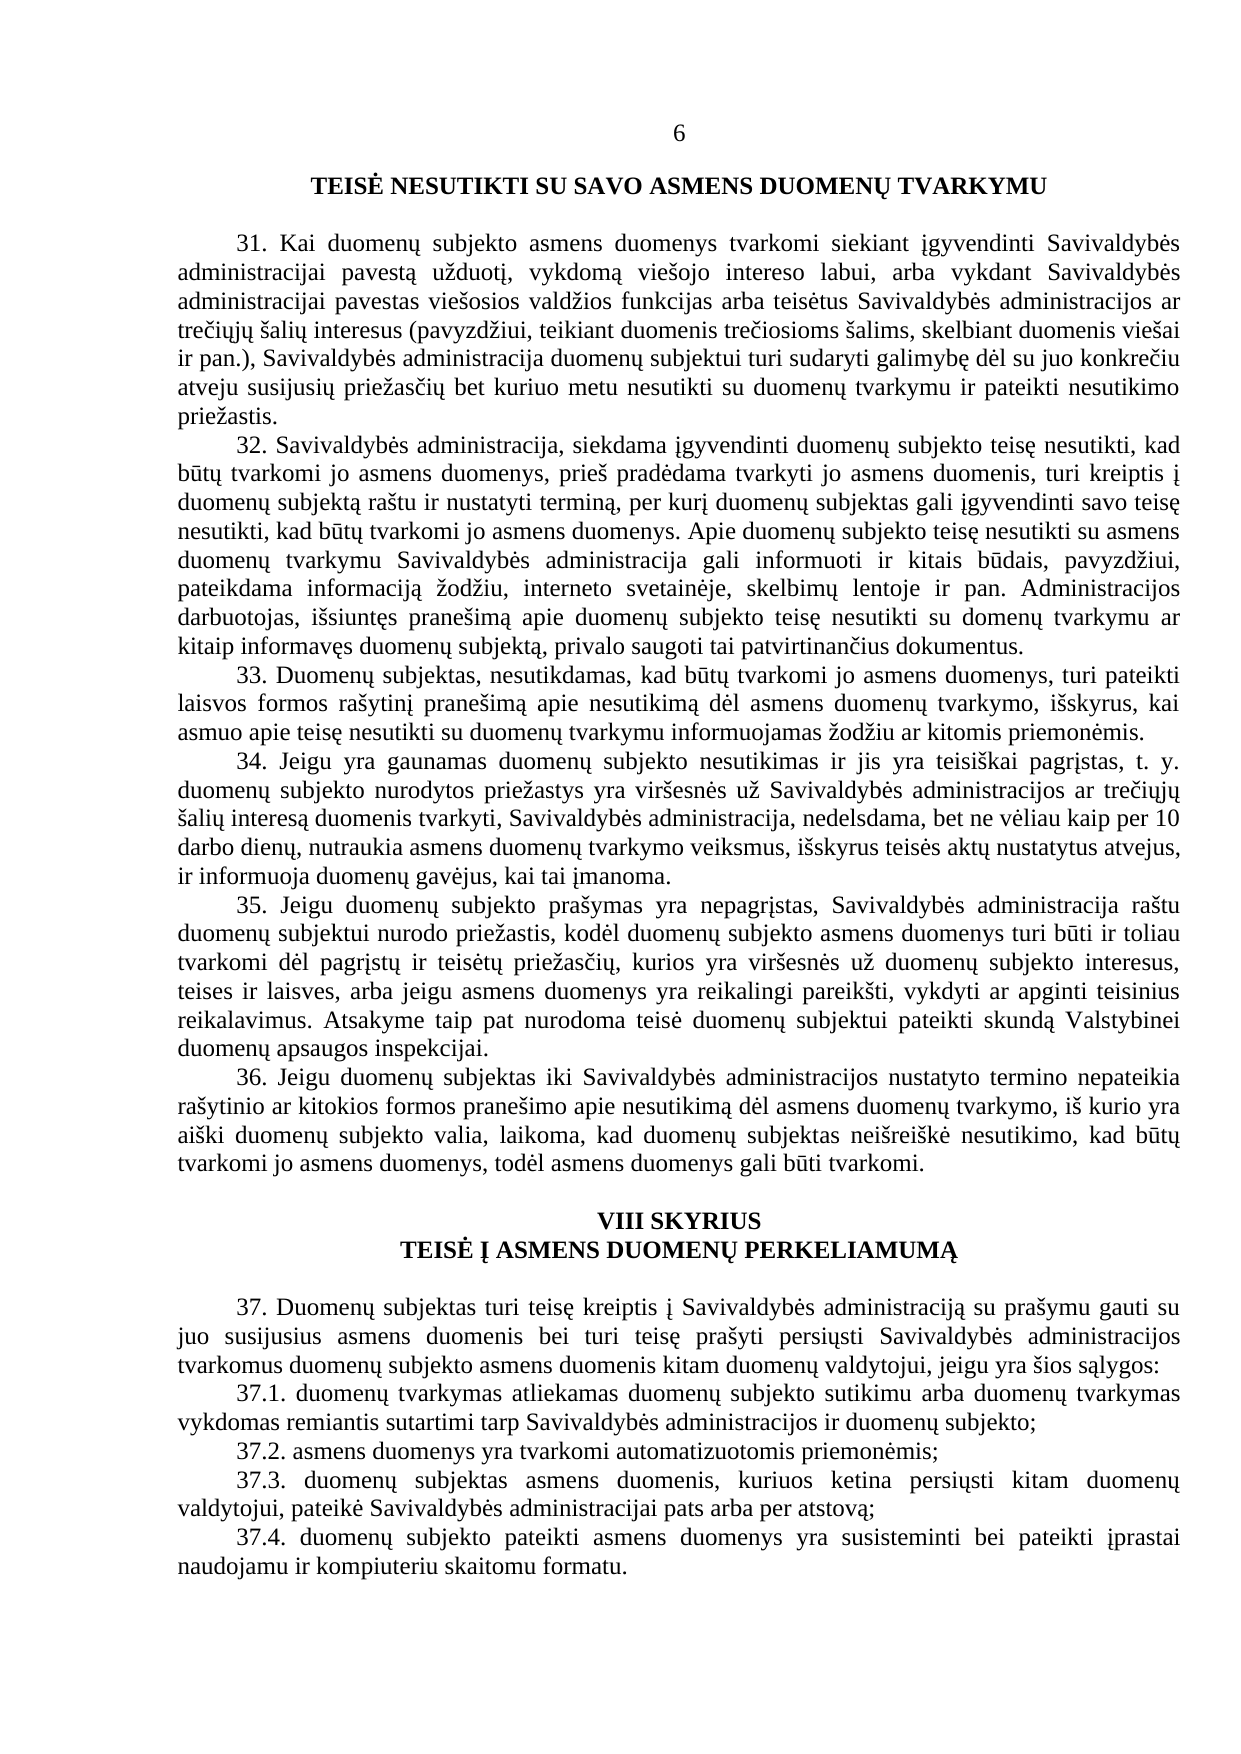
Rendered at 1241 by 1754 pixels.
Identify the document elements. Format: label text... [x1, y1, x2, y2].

text 37.2. asmens duomenys yra tvarkomi automatizuotomis priemonėmis; [177, 1436, 1181, 1465]
text 36. Jeigu duomenų subjektas iki Savivaldybės administracijos nustatyto termino nepateikia rašytinio ar kitokios formos pranešimo apie nesutikimą dėl asmens duomenų tvarkymo, iš kurio yra aiški duomenų subjekto valia, laikoma, kad duomenų subjektas neišreiškė nesutikimo, kad būtų tvarkomi jo asmens duomenys, todėl asmens duomenys gali būti tvarkomi. [177, 1062, 1181, 1177]
text 37. Duomenų subjektas turi teisę kreiptis į Savivaldybės administraciją su prašymu gauti su juo susijusius asmens duomenis bei turi teisę prašyti persiųsti Savivaldybės administracijos tvarkomus duomenų subjekto asmens duomenis kitam duomenų valdytojui, jeigu yra šios sąlygos: [177, 1292, 1181, 1378]
text 31. Kai duomenų subjekto asmens duomenys tvarkomi siekiant įgyvendinti Savivaldybės administracijai pavestą užduotį, vykdomą viešojo intereso labui, arba vykdant Savivaldybės administracijai pavestas viešosios valdžios funkcijas arba teisėtus Savivaldybės administracijos ar trečiųjų šalių interesus (pavyzdžiui, teikiant duomenis trečiosioms šalims, skelbiant duomenis viešai ir pan.), Savivaldybės administracija duomenų subjektui turi sudaryti galimybę dėl su juo konkrečiu atveju susijusių priežasčių bet kuriuo metu nesutikti su duomenų tvarkymu ir pateikti nesutikimo priežastis. [177, 228, 1181, 430]
text TEISĖ NESUTIKTI SU SAVO ASMENS DUOMENŲ TVARKYMU [177, 171, 1181, 200]
text 37.4. duomenų subjekto pateikti asmens duomenys yra susisteminti bei pateikti įprastai naudojamu ir kompiuteriu skaitomu formatu. [177, 1522, 1181, 1580]
text 32. Savivaldybės administracija, siekdama įgyvendinti duomenų subjekto teisę nesutikti, kad būtų tvarkomi jo asmens duomenys, prieš pradėdama tvarkyti jo asmens duomenis, turi kreiptis į duomenų subjektą raštu ir nustatyti terminą, per kurį duomenų subjektas gali įgyvendinti savo teisę nesutikti, kad būtų tvarkomi jo asmens duomenys. Apie duomenų subjekto teisę nesutikti su asmens duomenų tvarkymu Savivaldybės administracija gali informuoti ir kitais būdais, pavyzdžiui, pateikdama informaciją žodžiu, interneto svetainėje, skelbimų lentoje ir pan. Administracijos darbuotojas, išsiuntęs pranešimą apie duomenų subjekto teisę nesutikti su domenų tvarkymu ar kitaip informavęs duomenų subjektą, privalo saugoti tai patvirtinančius dokumentus. [177, 430, 1181, 660]
text 35. Jeigu duomenų subjekto prašymas yra nepagrįstas, Savivaldybės administracija raštu duomenų subjektui nurodo priežastis, kodėl duomenų subjekto asmens duomenys turi būti ir toliau tvarkomi dėl pagrįstų ir teisėtų priežasčių, kurios yra viršesnės už duomenų subjekto interesus, teises ir laisves, arba jeigu asmens duomenys yra reikalingi pareikšti, vykdyti ar apginti teisinius reikalavimus. Atsakyme taip pat nurodoma teisė duomenų subjektui pateikti skundą Valstybinei duomenų apsaugos inspekcijai. [177, 890, 1181, 1062]
text 33. Duomenų subjektas, nesutikdamas, kad būtų tvarkomi jo asmens duomenys, turi pateikti laisvos formos rašytinį pranešimą apie nesutikimą dėl asmens duomenų tvarkymo, išskyrus, kai asmuo apie teisę nesutikti su duomenų tvarkymu informuojamas žodžiu ar kitomis priemonėmis. [177, 660, 1181, 746]
text 34. Jeigu yra gaunamas duomenų subjekto nesutikimas ir jis yra teisiškai pagrįstas, t. y. duomenų subjekto nurodytos priežastys yra viršesnės už Savivaldybės administracijos ar trečiųjų šalių interesą duomenis tvarkyti, Savivaldybės administracija, nedelsdama, bet ne vėliau kaip per 10 darbo dienų, nutraukia asmens duomenų tvarkymo veiksmus, išskyrus teisės aktų nustatytus atvejus, ir informuoja duomenų gavėjus, kai tai įmanoma. [177, 746, 1181, 890]
text TEISĖ Į ASMENS DUOMENŲ PERKELIAMUMĄ [177, 1235, 1181, 1263]
text 37.3. duomenų subjektas asmens duomenis, kuriuos ketina persiųsti kitam duomenų valdytojui, pateikė Savivaldybės administracijai pats arba per atstovą; [177, 1465, 1181, 1522]
text VIII SKYRIUS [177, 1206, 1181, 1235]
text 37.1. duomenų tvarkymas atliekamas duomenų subjekto sutikimu arba duomenų tvarkymas vykdomas remiantis sutartimi tarp Savivaldybės administracijos ir duomenų subjekto; [177, 1378, 1181, 1436]
